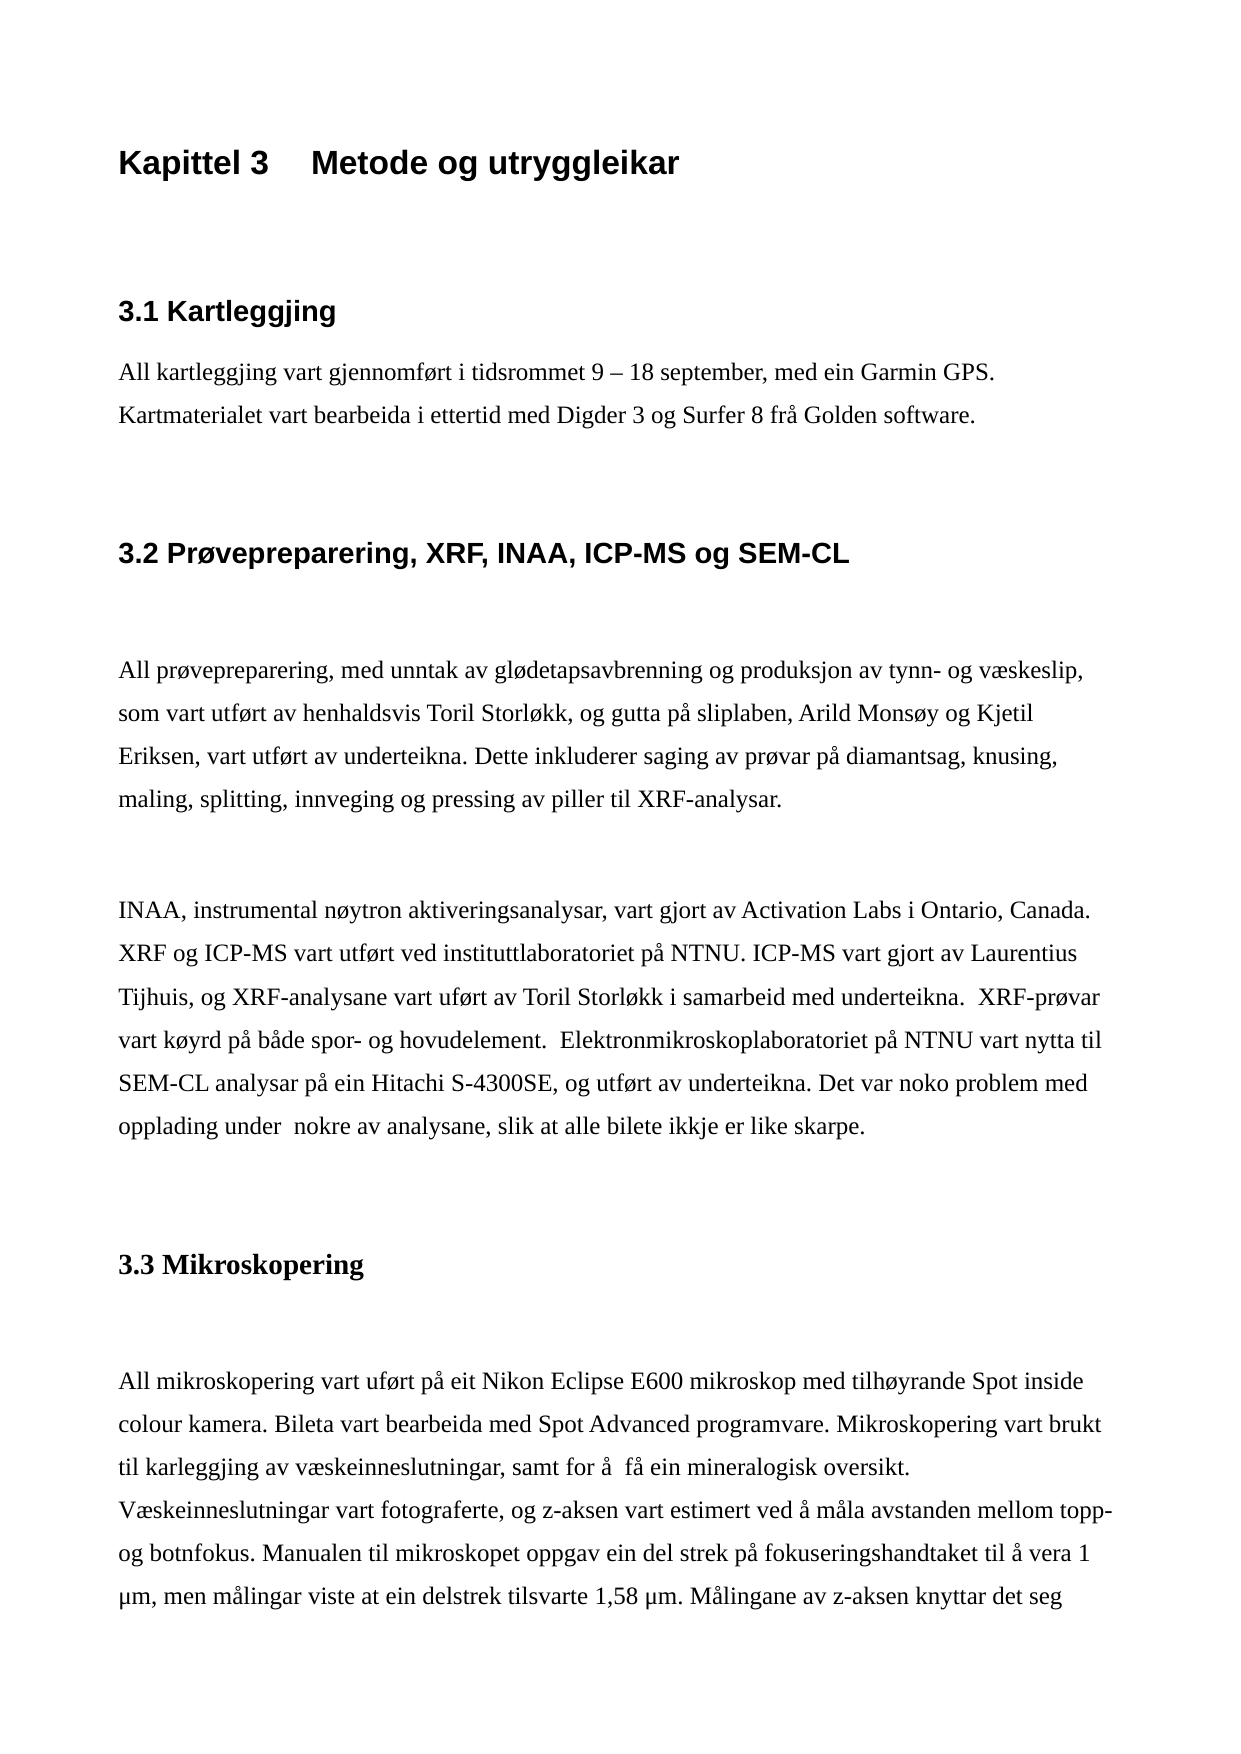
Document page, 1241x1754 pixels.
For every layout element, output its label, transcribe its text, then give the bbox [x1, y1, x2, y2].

subtitle 3.2 Prøvepreparering, XRF, INAA, ICP-MS og SEM-CL [118, 536, 1122, 570]
subtitle 3.1 Kartleggjing [118, 294, 1122, 328]
subtitle 3.3 Mikroskopering [118, 1247, 1122, 1281]
text All mikroskopering vart uført på eit Nikon Eclipse E600 mikroskop med tilhøyrande Spot inside colour kamera. Bileta vart bearbeida med Spot Advanced programvare. Mikroskopering vart brukt til karleggjing av væskeinneslutningar, samt for å få ein mineralogisk oversikt. Væskeinneslutningar vart fotograferte, og z-aksen vart estimert ved å måla avstanden mellom topp- og botnfokus. Manualen til mikroskopet oppgav ein del strek på fokuseringshandtaket til å vera 1 μm, men målingar viste at ein delstrek tilsvarte 1,58 μm. Målingane av z-aksen knyttar det seg [118, 1366, 1122, 1610]
subtitle Kapittel 3 Metode og utryggleikar [118, 143, 1122, 182]
text All prøvepreparering, med unntak av glødetapsavbrenning og produksjon av tynn- og væskeslip, som vart utført av henhaldsvis Toril Storløkk, og gutta på sliplaben, Arild Monsøy og Kjetil Eriksen, vart utført av underteikna. Dette inkluderer saging av prøvar på diamantsag, knusing, maling, splitting, innveging og pressing av piller til XRF-analysar. [118, 655, 1122, 813]
text INAA, instrumental nøytron aktiveringsanalysar, vart gjort av Activation Labs i Ontario, Canada. XRF og ICP-MS vart utført ved instituttlaboratoriet på NTNU. ICP-MS vart gjort av Laurentius Tijhuis, og XRF-analysane vart uført av Toril Storløkk i samarbeid med underteikna. XRF-prøvar vart køyrd på både spor- og hovudelement. Elektronmikroskoplaboratoriet på NTNU vart nytta til SEM-CL analysar på ein Hitachi S-4300SE, og utført av underteikna. Det var noko problem med opplading under nokre av analysane, slik at alle bilete ikkje er like skarpe. [118, 895, 1122, 1140]
text All kartleggjing vart gjennomført i tidsrommet 9 – 18 september, med ein Garmin GPS. Kartmaterialet vart bearbeida i ettertid med Digder 3 og Surfer 8 frå Golden software. [118, 357, 1122, 429]
